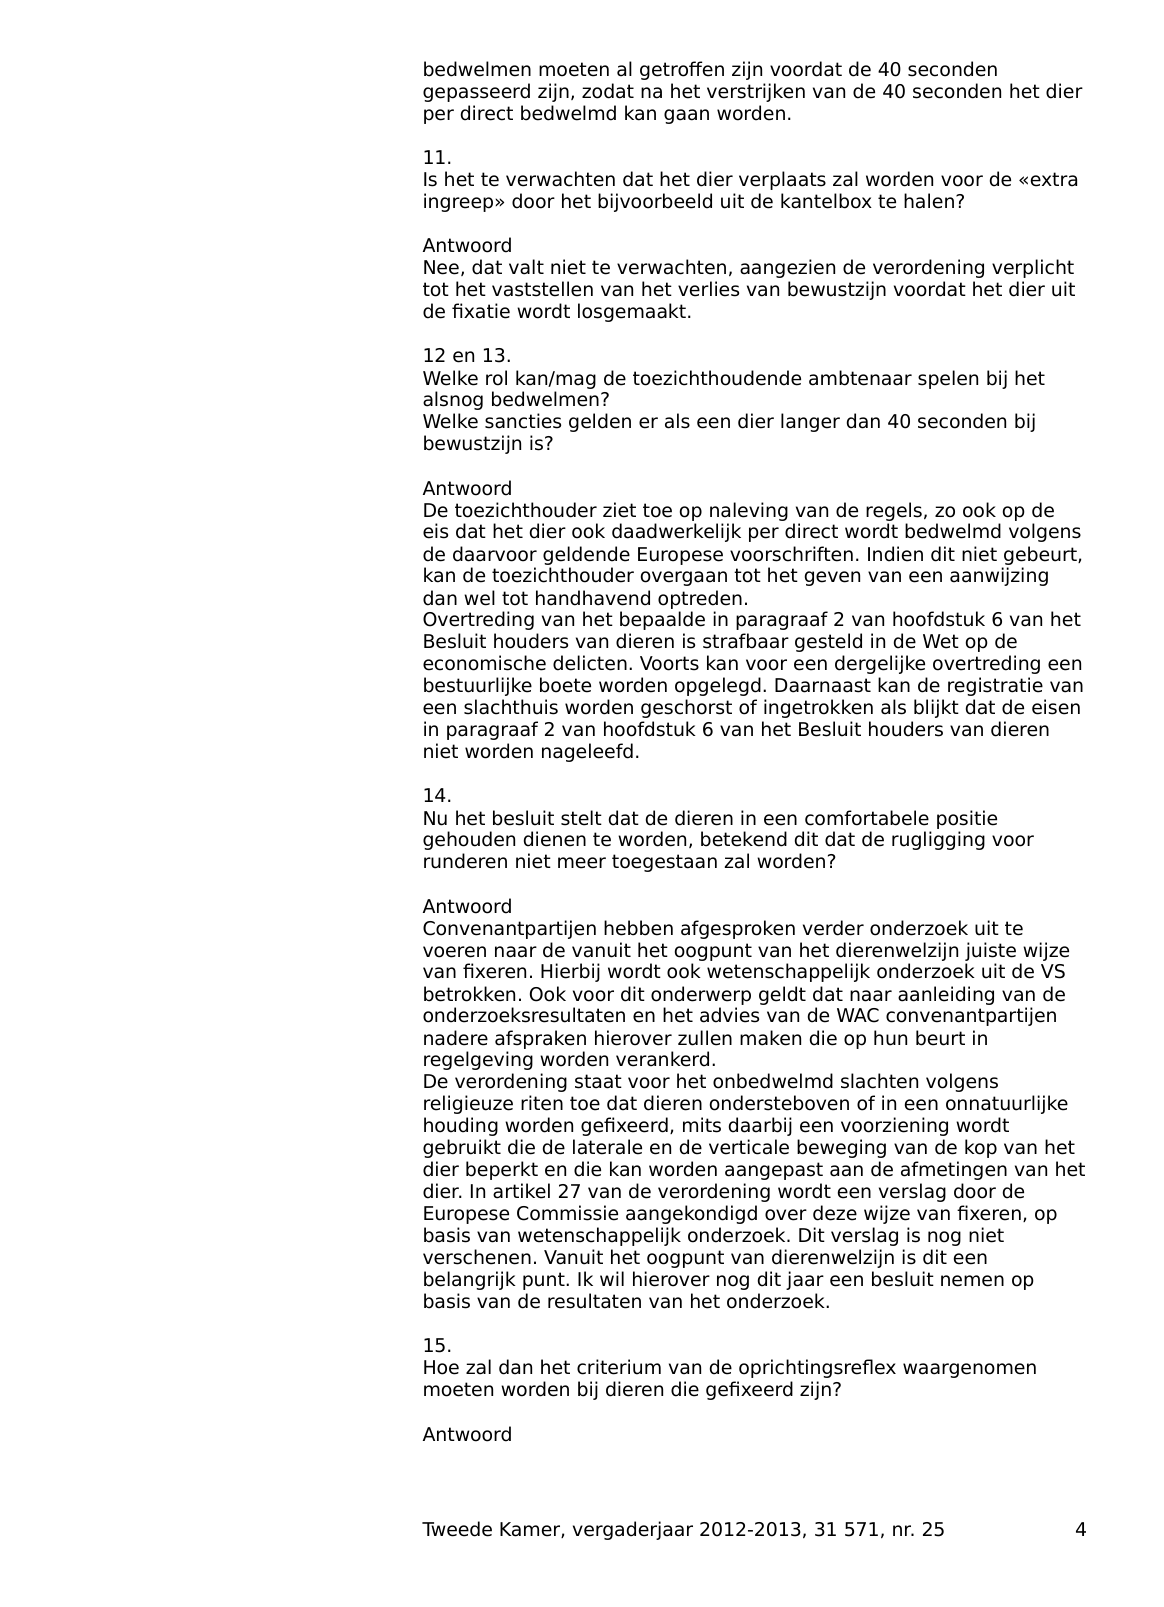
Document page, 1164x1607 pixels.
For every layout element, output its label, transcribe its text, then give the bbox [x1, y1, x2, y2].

text Antwoord [422, 896, 1087, 917]
text Is het te verwachten dat het dier verplaats zal worden voor de «extra ingreep» door het bijvoorbeeld uit de kantelbox te halen? [422, 169, 1087, 213]
text Overtreding van het bepaalde in paragraaf 2 van hoofdstuk 6 van het Besluit houders van dieren is strafbaar gesteld in de Wet op de economische delicten. Voorts kan voor een dergelijke overtreding een bestuurlijke boete worden opgelegd. Daarnaast kan de registratie van een slachthuis worden geschorst of ingetrokken als blijkt dat de eisen in paragraaf 2 van hoofdstuk 6 van het Besluit houders van dieren niet worden nageleefd. [422, 609, 1087, 763]
text bedwelmen moeten al getroffen zijn voordat de 40 seconden gepasseerd zijn, zodat na het verstrijken van de 40 seconden het dier per direct bedwelmd kan gaan worden. [422, 59, 1087, 125]
text Welke sancties gelden er als een dier langer dan 40 seconden bij bewustzijn is? [422, 411, 1087, 455]
text Antwoord [422, 477, 1087, 499]
text Convenantpartijen hebben afgesproken verder onderzoek uit te voeren naar de vanuit het oogpunt van het dierenwelzijn juiste wijze van fixeren. Hierbij wordt ook wetenschappelijk onderzoek uit de VS betrokken. Ook voor dit onderwerp geldt dat naar aanleiding van de onderzoeksresultaten en het advies van de WAC convenantpartijen nadere afspraken hierover zullen maken die op hun beurt in regelgeving worden verankerd. [422, 917, 1087, 1071]
text De toezichthouder ziet toe op naleving van de regels, zo ook op de eis dat het dier ook daadwerkelijk per direct wordt bedwelmd volgens de daarvoor geldende Europese voorschriften. Indien dit niet gebeurt, kan de toezichthouder overgaan tot het geven van een aanwijzing dan wel tot handhavend optreden. [422, 499, 1087, 609]
text Welke rol kan/mag de toezichthoudende ambtenaar spelen bij het alsnog bedwelmen? [422, 367, 1087, 411]
text Nee, dat valt niet te verwachten, aangezien de verordening verplicht tot het vaststellen van het verlies van bewustzijn voordat het dier uit de fixatie wordt losgemaakt. [422, 257, 1087, 323]
text 12 en 13. [422, 345, 1087, 367]
text 15. [422, 1335, 1087, 1357]
text Hoe zal dan het criterium van de oprichtingsreflex waargenomen moeten worden bij dieren die gefixeerd zijn? [422, 1357, 1087, 1401]
text Nu het besluit stelt dat de dieren in een comfortabele positie gehouden dienen te worden, betekend dit dat de rugligging voor runderen niet meer toegestaan zal worden? [422, 807, 1087, 873]
text 11. [422, 147, 1087, 169]
text De verordening staat voor het onbedwelmd slachten volgens religieuze riten toe dat dieren ondersteboven of in een onnatuurlijke houding worden gefixeerd, mits daarbij een voorziening wordt gebruikt die de laterale en de verticale beweging van de kop van het dier beperkt en die kan worden aangepast aan de afmetingen van het dier. In artikel 27 van de verordening wordt een verslag door de Europese Commissie aangekondigd over deze wijze van fixeren, op basis van wetenschappelijk onderzoek. Dit verslag is nog niet verschenen. Vanuit het oogpunt van dierenwelzijn is dit een belangrijk punt. Ik wil hierover nog dit jaar een besluit nemen op basis van de resultaten van het onderzoek. [422, 1071, 1087, 1313]
text Antwoord [422, 235, 1087, 257]
text 14. [422, 785, 1087, 807]
text Antwoord [422, 1423, 1087, 1445]
